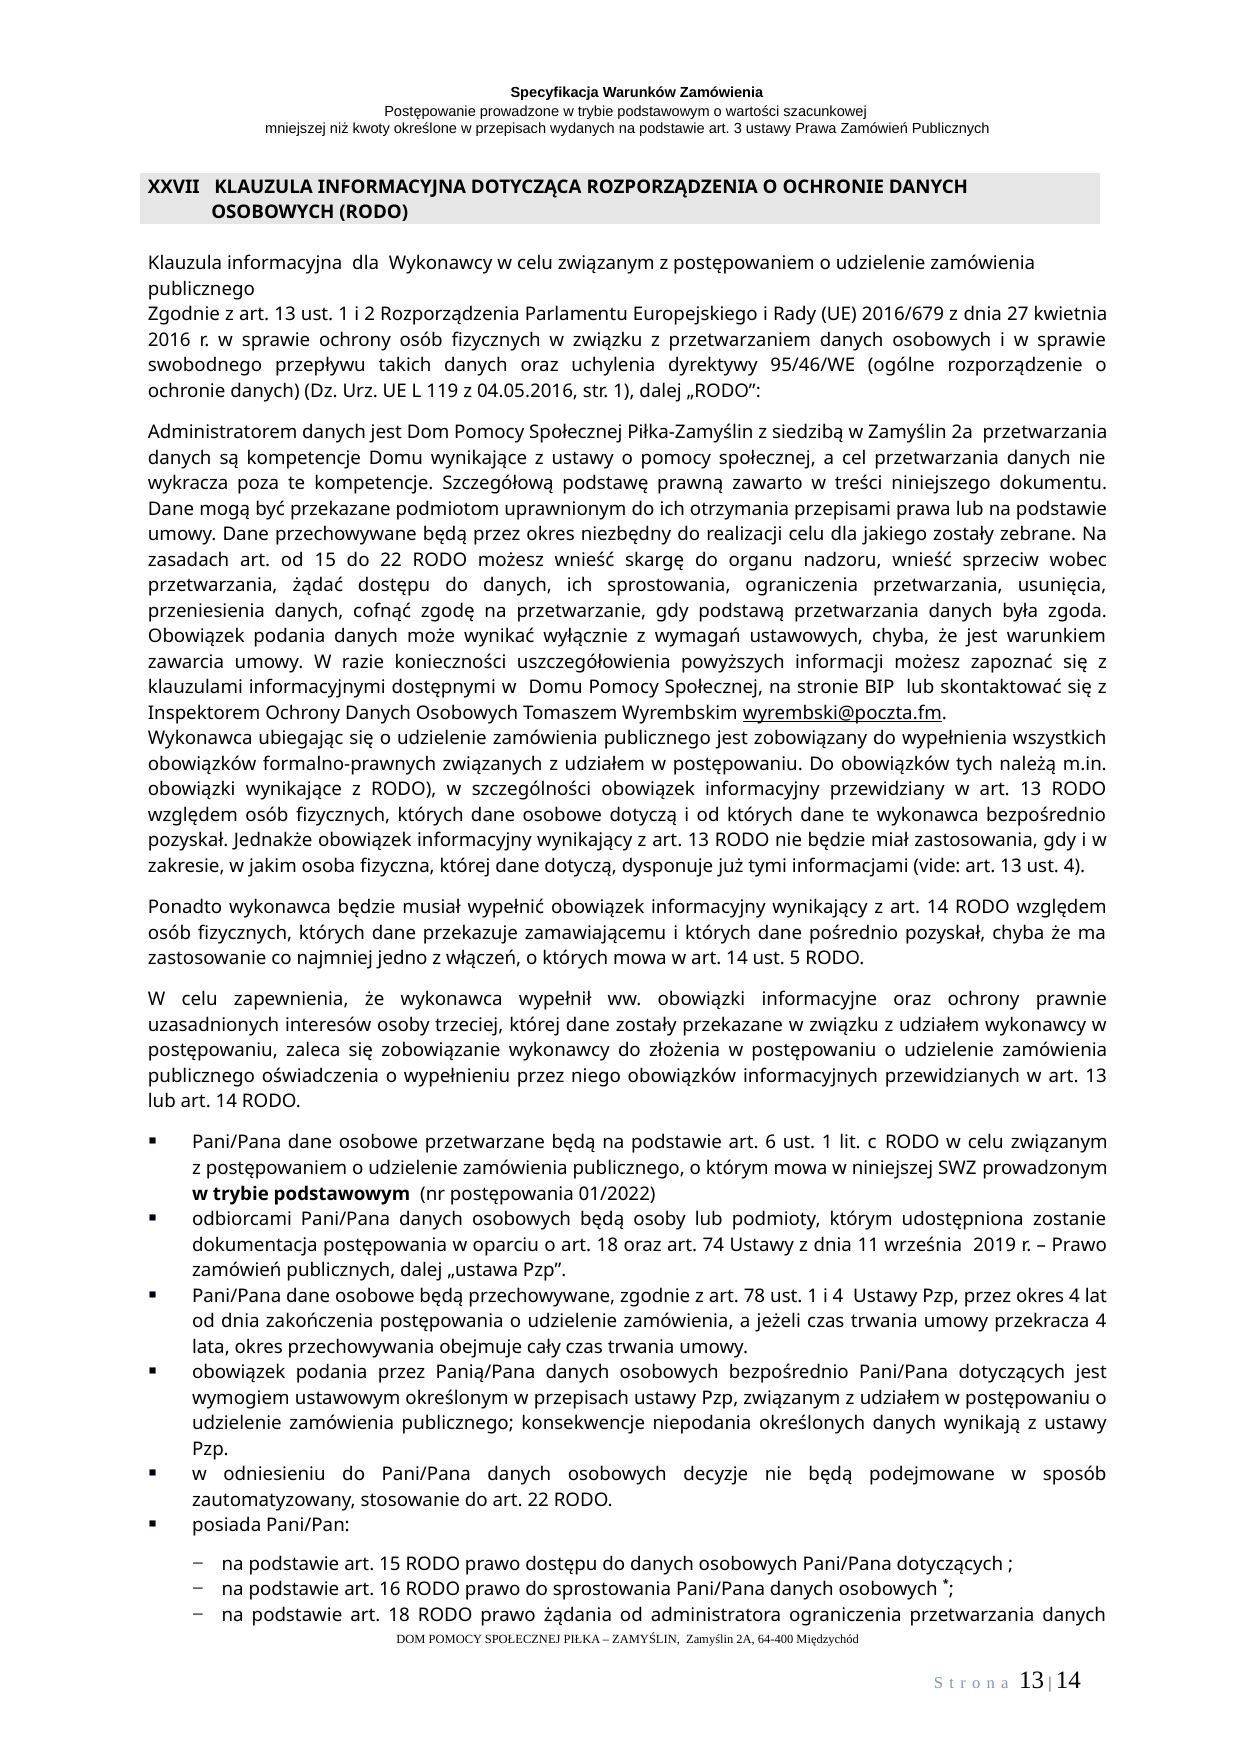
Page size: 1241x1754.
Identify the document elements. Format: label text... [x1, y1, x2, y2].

list na podstawie art. 16 RODO prawo do sprostowania Pani/Pana danych osobowych *; [192, 1575, 1107, 1601]
list posiada Pani/Pan: [148, 1512, 1107, 1537]
list na podstawie art. 18 RODO prawo żądania od administratora ograniczenia przetwarzania danych [192, 1601, 1107, 1626]
text Wykonawca ubiegając się o udzielenie zamówienia publicznego jest zobowiązany do wypełnienia wszystkich obowiązków formalno-prawnych związanych z udziałem w postępowaniu. Do obowiązków tych należą m.in. obowiązki wynikające z RODO), w szczególności obowiązek informacyjny przewidziany w art. 13 RODO względem osób fizycznych, których dane osobowe dotyczą i od których dane te wykonawca bezpośrednio pozyskał. Jednakże obowiązek informacyjny wynikający z art. 13 RODO nie będzie miał zastosowania, gdy i w zakresie, w jakim osoba fizyczna, której dane dotyczą, dysponuje już tymi informacjami (vide: art. 13 ust. 4). [148, 725, 1107, 878]
list obowiązek podania przez Panią/Pana danych osobowych bezpośrednio Pani/Pana dotyczących jest wymogiem ustawowym określonym w przepisach ustawy Pzp, związanym z udziałem w postępowaniu o udzielenie zamówienia publicznego; konsekwencje niepodania określonych danych wynikają z ustawy Pzp. [148, 1358, 1107, 1461]
text Ponadto wykonawca będzie musiał wypełnić obowiązek informacyjny wynikający z art. 14 RODO względem osób fizycznych, których dane przekazuje zamawiającemu i których dane pośrednio pozyskał, chyba że ma zastosowanie co najmniej jedno z włączeń, o których mowa w art. 14 ust. 5 RODO. [148, 893, 1107, 970]
list na podstawie art. 15 RODO prawo dostępu do danych osobowych Pani/Pana dotyczących ; [192, 1550, 1107, 1575]
text Administratorem danych jest Dom Pomocy Społecznej Piłka-Zamyślin z siedzibą w Zamyślin 2a przetwarzania danych są kompetencje Domu wynikające z ustawy o pomocy społecznej, a cel przetwarzania danych nie wykracza poza te kompetencje. Szczegółową podstawę prawną zawarto w treści niniejszego dokumentu. Dane mogą być przekazane podmiotom uprawnionym do ich otrzymania przepisami prawa lub na podstawie umowy. Dane przechowywane będą przez okres niezbędny do realizacji celu dla jakiego zostały zebrane. Na zasadach art. od 15 do 22 RODO możesz wnieść skargę do organu nadzoru, wnieść sprzeciw wobec przetwarzania, żądać dostępu do danych, ich sprostowania, ograniczenia przetwarzania, usunięcia, przeniesienia danych, cofnąć zgodę na przetwarzanie, gdy podstawą przetwarzania danych była zgoda. Obowiązek podania danych może wynikać wyłącznie z wymagań ustawowych, chyba, że jest warunkiem zawarcia umowy. W razie konieczności uszczegółowienia powyższych informacji możesz zapoznać się z klauzulami informacyjnymi dostępnymi w Domu Pomocy Społecznej, na stronie BIP lub skontaktować się z Inspektorem Ochrony Danych Osobowych Tomaszem Wyrembskim wyrembski@poczta.fm. [148, 418, 1107, 725]
table_header XXVII KLAUZULA INFORMACYJNA DOTYCZĄCA ROZPORZĄDZENIA O OCHRONIE DANYCH OSOBOWYCH (RODO) [140, 173, 1100, 224]
text Zgodnie z art. 13 ust. 1 i 2 Rozporządzenia Parlamentu Europejskiego i Rady (UE) 2016/679 z dnia 27 kwietnia 2016 r. w sprawie ochrony osób fizycznych w związku z przetwarzaniem danych osobowych i w sprawie swobodnego przepływu takich danych oraz uchylenia dyrektywy 95/46/WE (ogólne rozporządzenie o ochronie danych) (Dz. Urz. UE L 119 z 04.05.2016, str. 1), dalej „RODO”: [148, 301, 1107, 403]
list odbiorcami Pani/Pana danych osobowych będą osoby lub podmioty, którym udostępniona zostanie dokumentacja postępowania w oparciu o art. 18 oraz art. 74 Ustawy z dnia 11 września 2019 r. – Prawo zamówień publicznych, dalej „ustawa Pzp”. [148, 1205, 1107, 1282]
list Pani/Pana dane osobowe przetwarzane będą na podstawie art. 6 ust. 1 lit. c RODO w celu związanym z postępowaniem o udzielenie zamówienia publicznego, o którym mowa w niniejszej SWZ prowadzonym w trybie podstawowym (nr postępowania 01/2022) [148, 1129, 1107, 1205]
text W celu zapewnienia, że wykonawca wypełnił ww. obowiązki informacyjne oraz ochrony prawnie uzasadnionych interesów osoby trzeciej, której dane zostały przekazane w związku z udziałem wykonawcy w postępowaniu, zaleca się zobowiązanie wykonawcy do złożenia w postępowaniu o udzielenie zamówienia publicznego oświadczenia o wypełnieniu przez niego obowiązków informacyjnych przewidzianych w art. 13 lub art. 14 RODO. [148, 986, 1107, 1113]
list Pani/Pana dane osobowe będą przechowywane, zgodnie z art. 78 ust. 1 i 4 Ustawy Pzp, przez okres 4 lat od dnia zakończenia postępowania o udzielenie zamówienia, a jeżeli czas trwania umowy przekracza 4 lata, okres przechowywania obejmuje cały czas trwania umowy. [148, 1282, 1107, 1358]
list w odniesieniu do Pani/Pana danych osobowych decyzje nie będą podejmowane w sposób zautomatyzowany, stosowanie do art. 22 RODO. [148, 1461, 1107, 1512]
text Klauzula informacyjna dla Wykonawcy w celu związanym z postępowaniem o udzielenie zamówienia publicznego [148, 250, 1107, 301]
